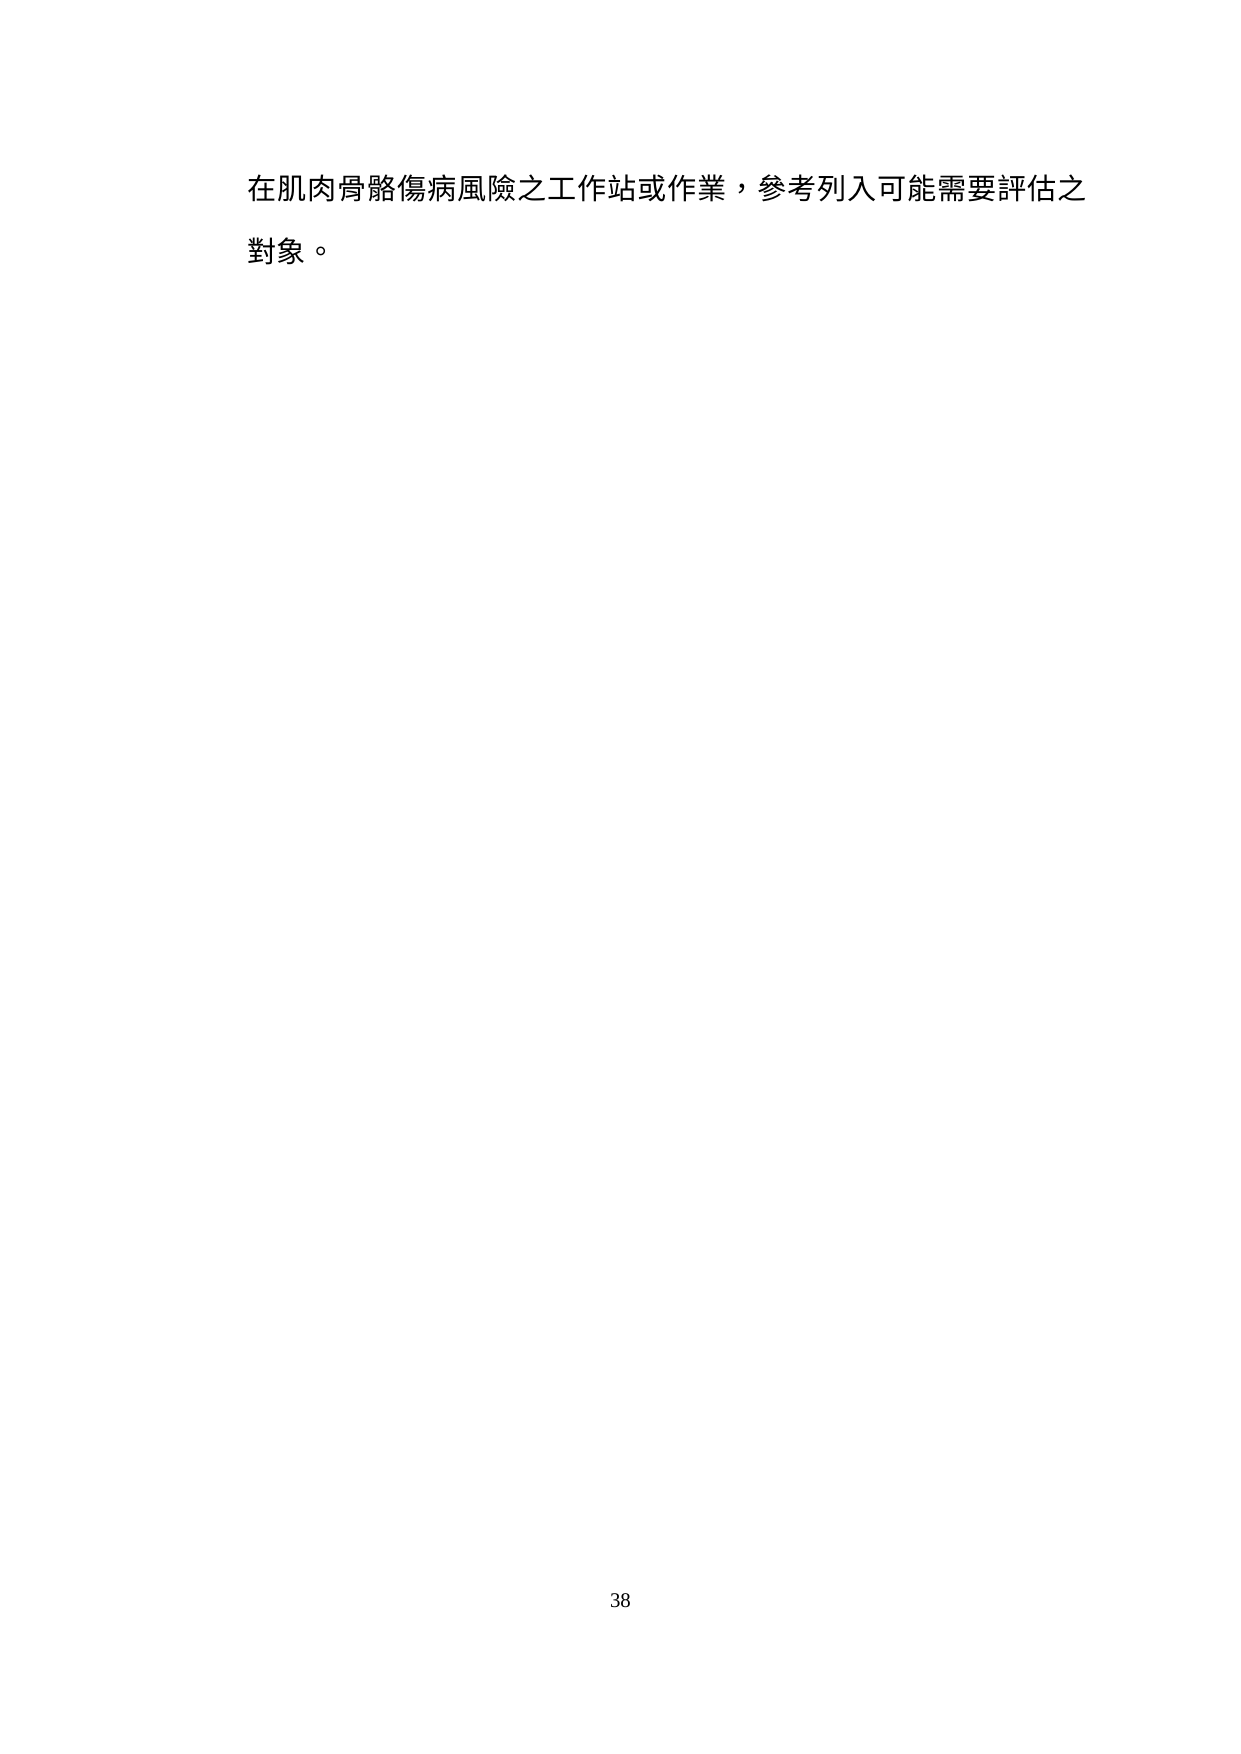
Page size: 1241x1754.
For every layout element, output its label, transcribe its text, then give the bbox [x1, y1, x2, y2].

list 在肌肉骨骼傷病風險之工作站或作業，參考列入可能需要評估之對象。 [213, 165, 1087, 271]
